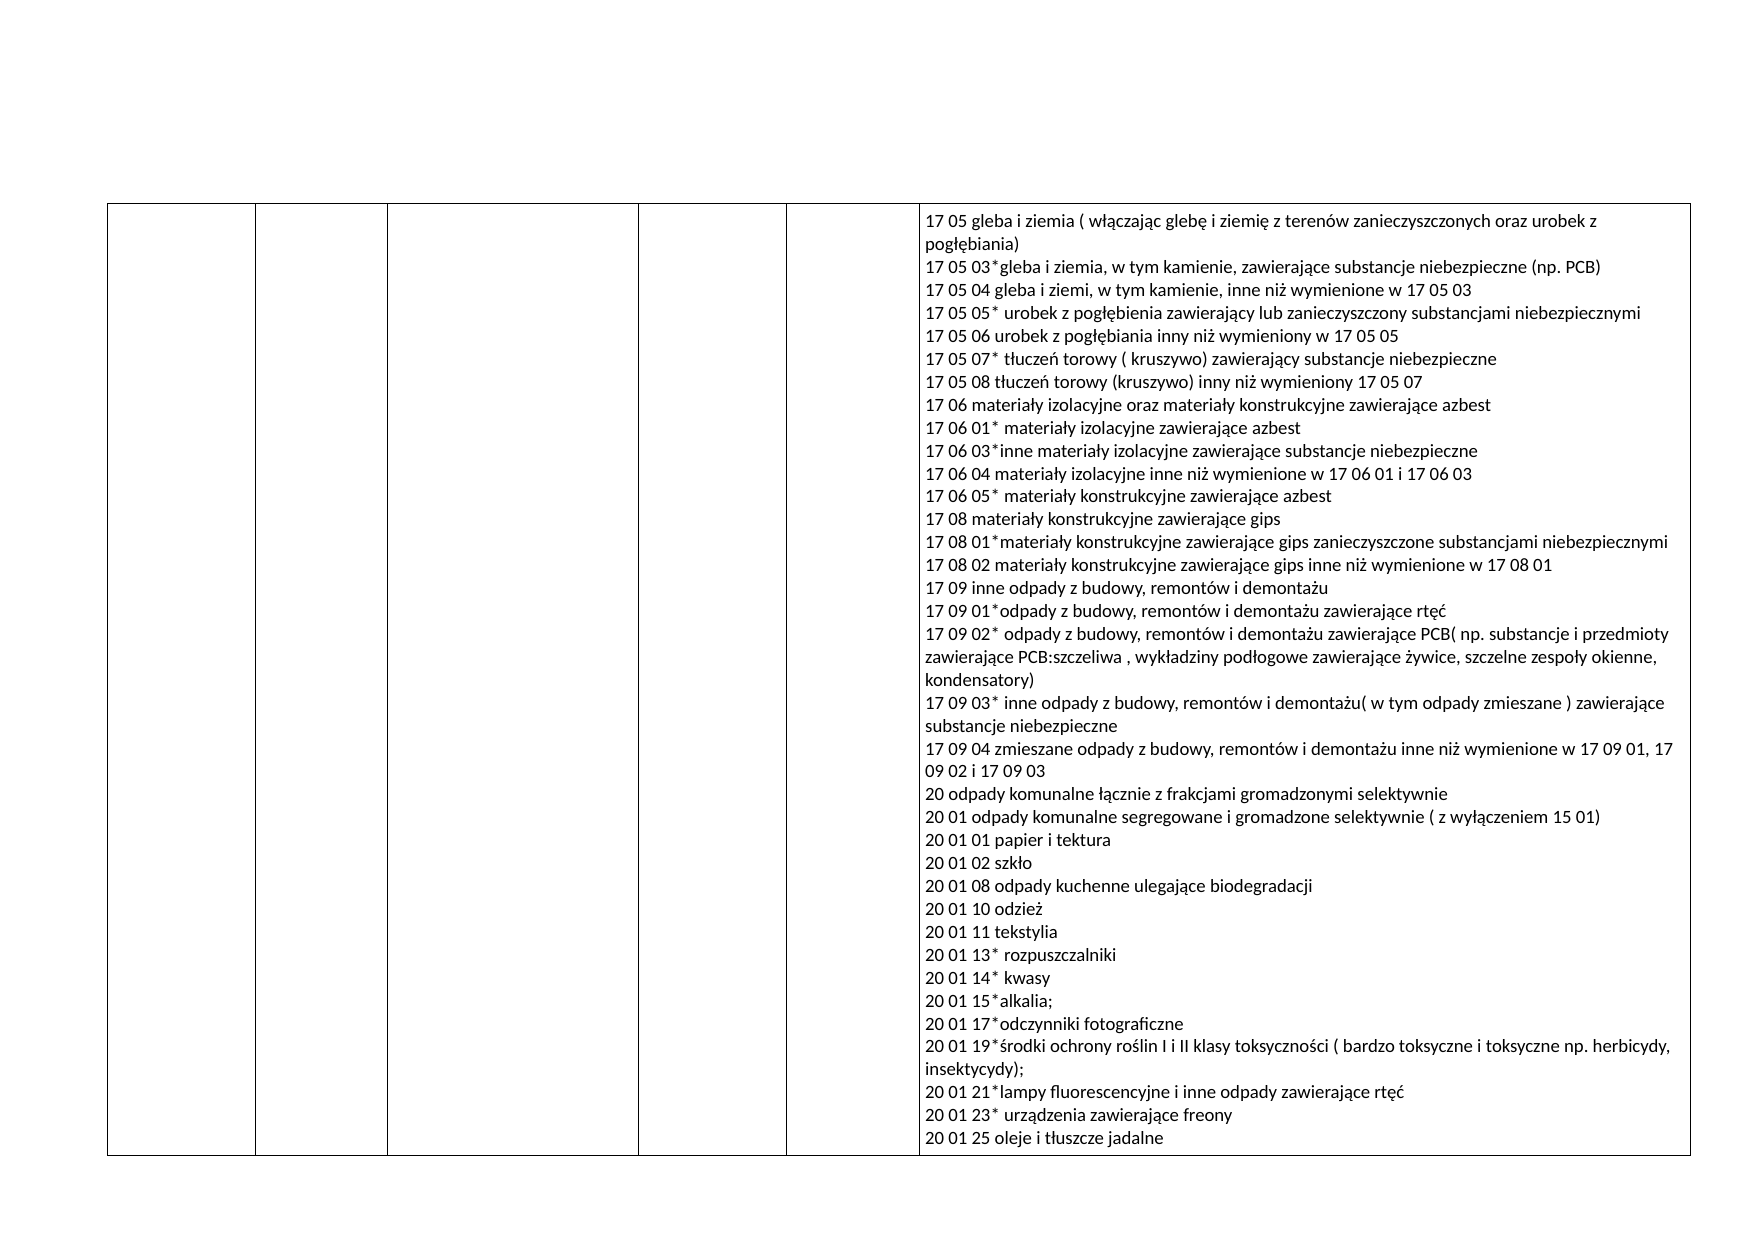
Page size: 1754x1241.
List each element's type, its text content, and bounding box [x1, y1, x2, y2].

table_cell [787, 204, 919, 1155]
table_cell [1691, 203, 1695, 1155]
table_cell [639, 204, 786, 1155]
table_cell [256, 204, 387, 1155]
table_cell [108, 204, 255, 1155]
table_cell 17 05 gleba i ziemia ( włączając glebę i ziemię z terenów zanieczyszczonych oraz urobek z pogłębiania) 17 05 03*gleba i ziemia, w tym kamienie, zawierające substancje niebezpieczne (np. PCB) 17 05 04 gleba i ziemi, w tym kamienie, inne niż wymienione w 17 05 03 17 05 05* urobek z pogłębienia zawierający lub zanieczyszczony substancjami niebezpiecznymi 17 05 06 urobek z pogłębiania inny niż wymieniony w 17 05 05 17 05 07* tłuczeń torowy ( kruszywo) zawierający substancje niebezpieczne 17 05 08 tłuczeń torowy (kruszywo) inny niż wymieniony 17 05 07 17 06 materiały izolacyjne oraz materiały konstrukcyjne zawierające azbest 17 06 01* materiały izolacyjne zawierające azbest 17 06 03*inne materiały izolacyjne zawierające substancje niebezpieczne 17 06 04 materiały izolacyjne inne niż wymienione w 17 06 01 i 17 06 03 17 06 05* materiały konstrukcyjne zawierające azbest 17 08 materiały konstrukcyjne zawierające gips 17 08 01*materiały konstrukcyjne zawierające gips zanieczyszczone substancjami niebezpiecznymi 17 08 02 materiały konstrukcyjne zawierające gips inne niż wymienione w 17 08 01 17 09 inne odpady z budowy, remontów i demontażu 17 09 01*odpady z budowy, remontów i demontażu zawierające rtęć 17 09 02* odpady z budowy, remontów i demontażu zawierające PCB( np. substancje i przedmioty zawierające PCB:szczeliwa , wykładziny podłogowe zawierające żywice, szczelne zespoły okienne, kondensatory) 17 09 03* inne odpady z budowy, remontów i demontażu( w tym odpady zmieszane ) zawierające substancje niebezpieczne 17 09 04 zmieszane odpady z budowy, remontów i demontażu inne niż wymienione w 17 09 01, 17 09 02 i 17 09 03 20 odpady komunalne łącznie z frakcjami gromadzonymi selektywnie 20 01 odpady komunalne segregowane i gromadzone selektywnie ( z wyłączeniem 15 01) 20 01 01 papier i tektura 20 01 02 szkło 20 01 08 odpady kuchenne ulegające biodegradacji 20 01 10 odzież 20 01 11 tekstylia 20 01 13* rozpuszczalniki 20 01 14* kwasy 20 01 15*alkalia; 20 01 17*odczynniki fotograficzne 20 01 19*środki ochrony roślin I i II klasy toksyczności ( bardzo toksyczne i toksyczne np. herbicydy, insektycydy); 20 01 21*lampy fluorescencyjne i inne odpady zawierające rtęć 20 01 23* urządzenia zawierające freony 20 01 25 oleje i tłuszcze jadalne [920, 204, 1690, 1155]
table_cell [388, 204, 638, 1155]
